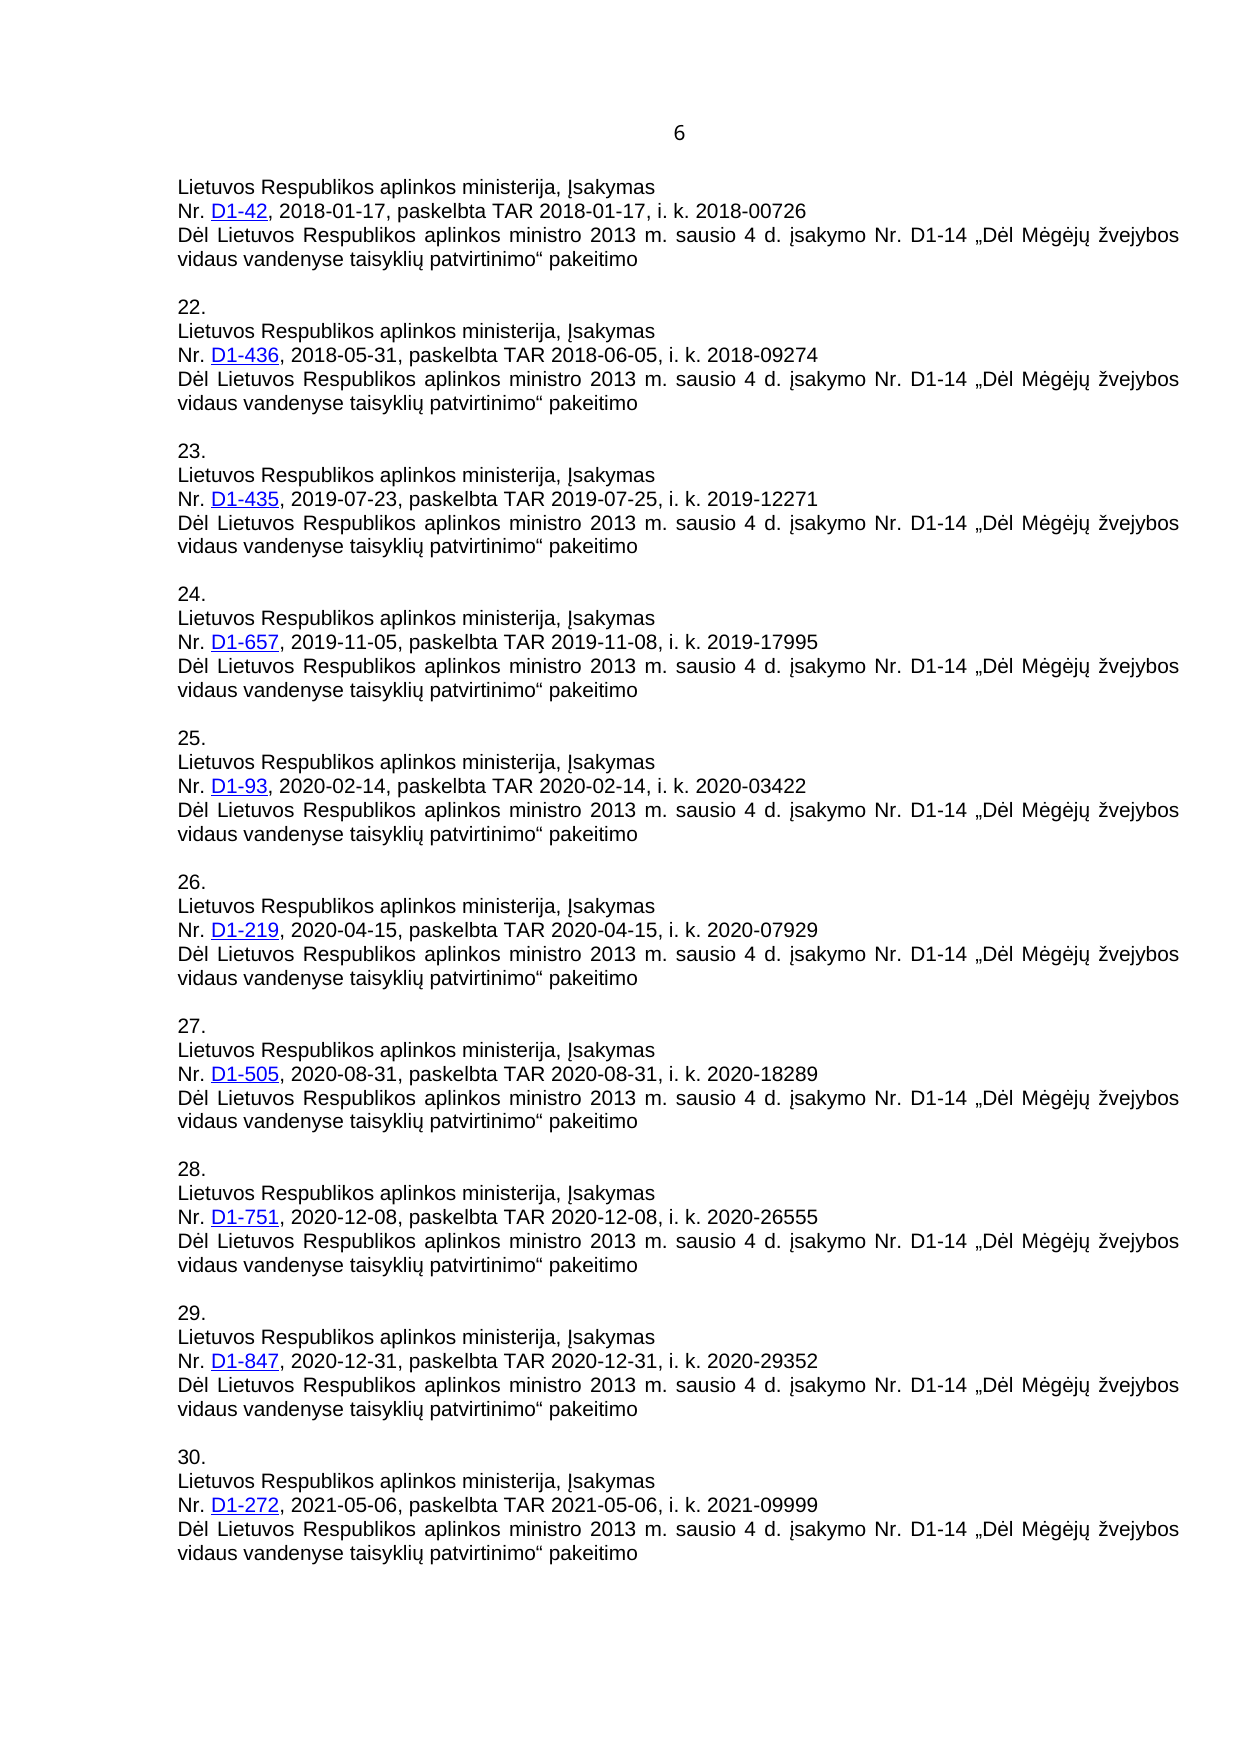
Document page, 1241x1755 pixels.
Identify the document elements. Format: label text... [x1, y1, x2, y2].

text 25. [177, 726, 1181, 750]
text Dėl Lietuvos Respublikos aplinkos ministro 2013 m. sausio 4 d. įsakymo Nr. D1-14 „Dėl Mėgėjų žvejybos vidaus vandenyse taisyklių patvirtinimo“ pakeitimo [177, 1085, 1181, 1133]
text Lietuvos Respublikos aplinkos ministerija, Įsakymas [177, 1325, 1181, 1349]
text 23. [177, 438, 1181, 462]
text Dėl Lietuvos Respublikos aplinkos ministro 2013 m. sausio 4 d. įsakymo Nr. D1-14 „Dėl Mėgėjų žvejybos vidaus vandenyse taisyklių patvirtinimo“ pakeitimo [177, 367, 1181, 414]
text Dėl Lietuvos Respublikos aplinkos ministro 2013 m. sausio 4 d. įsakymo Nr. D1-14 „Dėl Mėgėjų žvejybos vidaus vandenyse taisyklių patvirtinimo“ pakeitimo [177, 1373, 1181, 1421]
text 24. [177, 582, 1181, 606]
text Lietuvos Respublikos aplinkos ministerija, Įsakymas [177, 319, 1181, 343]
text Lietuvos Respublikos aplinkos ministerija, Įsakymas [177, 462, 1181, 486]
text Dėl Lietuvos Respublikos aplinkos ministro 2013 m. sausio 4 d. įsakymo Nr. D1-14 „Dėl Mėgėjų žvejybos vidaus vandenyse taisyklių patvirtinimo“ pakeitimo [177, 1517, 1181, 1564]
text Nr. D1-42, 2018-01-17, paskelbta TAR 2018-01-17, i. k. 2018-00726 [177, 199, 1181, 223]
text Nr. D1-657, 2019-11-05, paskelbta TAR 2019-11-08, i. k. 2019-17995 [177, 630, 1181, 654]
text Lietuvos Respublikos aplinkos ministerija, Įsakymas [177, 1181, 1181, 1205]
text Dėl Lietuvos Respublikos aplinkos ministro 2013 m. sausio 4 d. įsakymo Nr. D1-14 „Dėl Mėgėjų žvejybos vidaus vandenyse taisyklių patvirtinimo“ pakeitimo [177, 223, 1181, 271]
text Nr. D1-751, 2020-12-08, paskelbta TAR 2020-12-08, i. k. 2020-26555 [177, 1205, 1181, 1229]
text Lietuvos Respublikos aplinkos ministerija, Įsakymas [177, 175, 1181, 199]
text Lietuvos Respublikos aplinkos ministerija, Įsakymas [177, 606, 1181, 630]
text 28. [177, 1157, 1181, 1181]
text 29. [177, 1301, 1181, 1325]
text Nr. D1-93, 2020-02-14, paskelbta TAR 2020-02-14, i. k. 2020-03422 [177, 774, 1181, 798]
text Dėl Lietuvos Respublikos aplinkos ministro 2013 m. sausio 4 d. įsakymo Nr. D1-14 „Dėl Mėgėjų žvejybos vidaus vandenyse taisyklių patvirtinimo“ pakeitimo [177, 654, 1181, 702]
text Lietuvos Respublikos aplinkos ministerija, Įsakymas [177, 750, 1181, 774]
text 26. [177, 870, 1181, 894]
text 30. [177, 1445, 1181, 1469]
text 22. [177, 295, 1181, 319]
text Nr. D1-219, 2020-04-15, paskelbta TAR 2020-04-15, i. k. 2020-07929 [177, 918, 1181, 942]
text Lietuvos Respublikos aplinkos ministerija, Įsakymas [177, 1037, 1181, 1061]
text Nr. D1-505, 2020-08-31, paskelbta TAR 2020-08-31, i. k. 2020-18289 [177, 1061, 1181, 1085]
text Nr. D1-272, 2021-05-06, paskelbta TAR 2021-05-06, i. k. 2021-09999 [177, 1493, 1181, 1517]
text Nr. D1-847, 2020-12-31, paskelbta TAR 2020-12-31, i. k. 2020-29352 [177, 1349, 1181, 1373]
text Dėl Lietuvos Respublikos aplinkos ministro 2013 m. sausio 4 d. įsakymo Nr. D1-14 „Dėl Mėgėjų žvejybos vidaus vandenyse taisyklių patvirtinimo“ pakeitimo [177, 510, 1181, 558]
text 27. [177, 1013, 1181, 1037]
text Dėl Lietuvos Respublikos aplinkos ministro 2013 m. sausio 4 d. įsakymo Nr. D1-14 „Dėl Mėgėjų žvejybos vidaus vandenyse taisyklių patvirtinimo“ pakeitimo [177, 1229, 1181, 1277]
text Dėl Lietuvos Respublikos aplinkos ministro 2013 m. sausio 4 d. įsakymo Nr. D1-14 „Dėl Mėgėjų žvejybos vidaus vandenyse taisyklių patvirtinimo“ pakeitimo [177, 942, 1181, 989]
text Lietuvos Respublikos aplinkos ministerija, Įsakymas [177, 894, 1181, 918]
text Lietuvos Respublikos aplinkos ministerija, Įsakymas [177, 1469, 1181, 1493]
text Nr. D1-436, 2018-05-31, paskelbta TAR 2018-06-05, i. k. 2018-09274 [177, 343, 1181, 367]
text Dėl Lietuvos Respublikos aplinkos ministro 2013 m. sausio 4 d. įsakymo Nr. D1-14 „Dėl Mėgėjų žvejybos vidaus vandenyse taisyklių patvirtinimo“ pakeitimo [177, 798, 1181, 846]
text Nr. D1-435, 2019-07-23, paskelbta TAR 2019-07-25, i. k. 2019-12271 [177, 486, 1181, 510]
